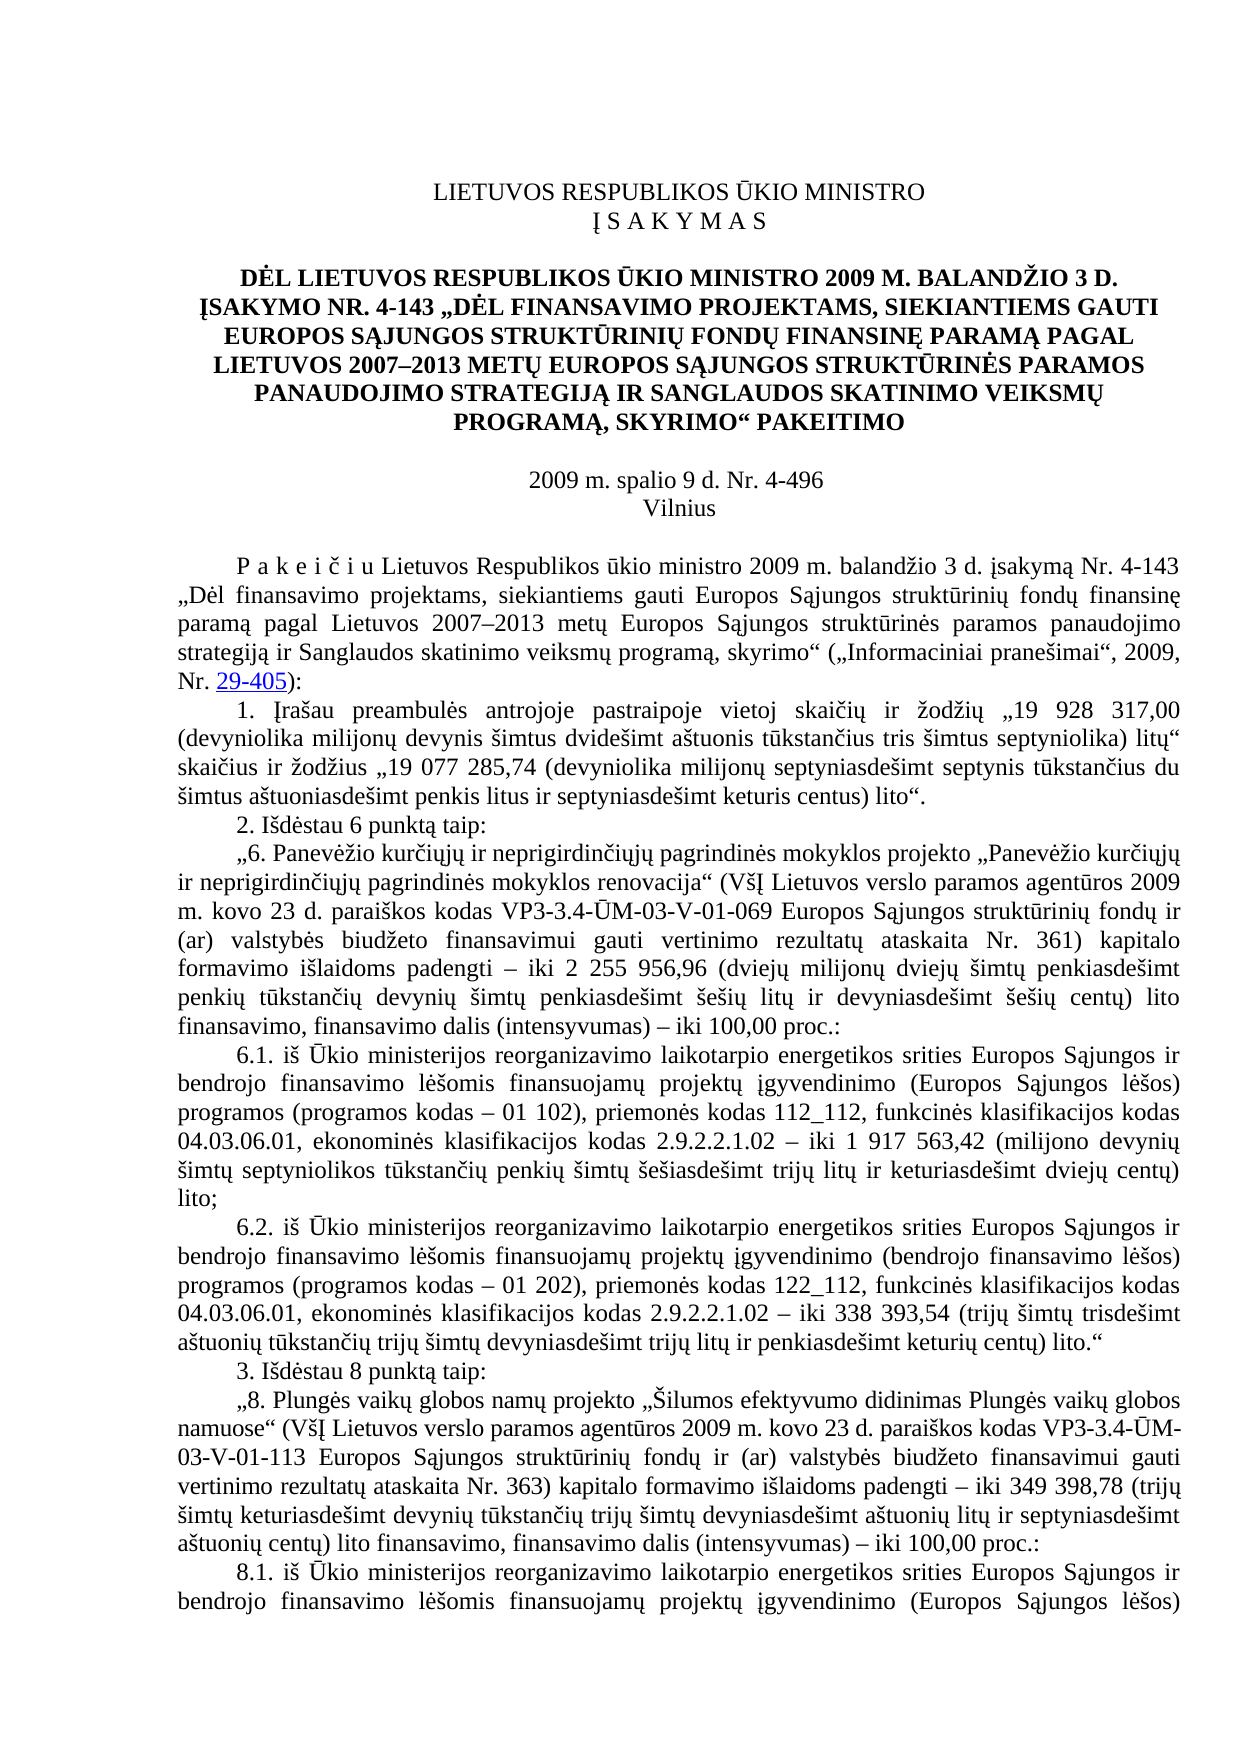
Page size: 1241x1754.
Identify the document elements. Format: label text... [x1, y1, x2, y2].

text DĖL LIETUVOS RESPUBLIKOS ŪKIO MINISTRO 2009 M. BALANDŽIO 3 D. ĮSAKYMO NR. 4-143 „DĖL FINANSAVIMO PROJEKTAMS, SIEKIANTIEMS GAUTI EUROPOS SĄJUNGOS STRUKTŪRINIŲ FONDŲ FINANSINĘ PARAMĄ PAGAL LIETUVOS 2007–2013 METŲ EUROPOS SĄJUNGOS STRUKTŪRINĖS PARAMOS PANAUDOJIMO STRATEGIJĄ IR SANGLAUDOS SKATINIMO VEIKSMŲ PROGRAMĄ, SKYRIMO“ PAKEITIMO [177, 263, 1181, 436]
text 6.2. iš Ūkio ministerijos reorganizavimo laikotarpio energetikos srities Europos Sąjungos ir bendrojo finansavimo lėšomis finansuojamų projektų įgyvendinimo (bendrojo finansavimo lėšos) programos (programos kodas – 01 202), priemonės kodas 122_112, funkcinės klasifikacijos kodas 04.03.06.01, ekonominės klasifikacijos kodas 2.9.2.2.1.02 – iki 338 393,54 (trijų šimtų trisdešimt aštuonių tūkstančių trijų šimtų devyniasdešimt trijų litų ir penkiasdešimt keturių centų) lito.“ [177, 1212, 1181, 1356]
text 1. Įrašau preambulės antrojoje pastraipoje vietoj skaičių ir žodžių „19 928 317,00 (devyniolika milijonų devynis šimtus dvidešimt aštuonis tūkstančius tris šimtus septyniolika) litų“ skaičius ir žodžius „19 077 285,74 (devyniolika milijonų septyniasdešimt septynis tūkstančius du šimtus aštuoniasdešimt penkis litus ir septyniasdešimt keturis centus) lito“. [177, 695, 1181, 810]
text 8.1. iš Ūkio ministerijos reorganizavimo laikotarpio energetikos srities Europos Sąjungos ir bendrojo finansavimo lėšomis finansuojamų projektų įgyvendinimo (Europos Sąjungos lėšos) [177, 1557, 1181, 1615]
text LIETUVOS RESPUBLIKOS ŪKIO MINISTRO [177, 177, 1181, 206]
text 2. Išdėstau 6 punktą taip: [177, 810, 1181, 838]
text Į S A K Y M A S [177, 206, 1181, 235]
text 6.1. iš Ūkio ministerijos reorganizavimo laikotarpio energetikos srities Europos Sąjungos ir bendrojo finansavimo lėšomis finansuojamų projektų įgyvendinimo (Europos Sąjungos lėšos) programos (programos kodas – 01 102), priemonės kodas 112_112, funkcinės klasifikacijos kodas 04.03.06.01, ekonominės klasifikacijos kodas 2.9.2.2.1.02 – iki 1 917 563,42 (milijono devynių šimtų septyniolikos tūkstančių penkių šimtų šešiasdešimt trijų litų ir keturiasdešimt dviejų centų) lito; [177, 1040, 1181, 1212]
text P a k e i č i u Lietuvos Respublikos ūkio ministro 2009 m. balandžio 3 d. įsakymą Nr. 4-143 „Dėl finansavimo projektams, siekiantiems gauti Europos Sąjungos struktūrinių fondų finansinę paramą pagal Lietuvos 2007–2013 metų Europos Sąjungos struktūrinės paramos panaudojimo strategiją ir Sanglaudos skatinimo veiksmų programą, skyrimo“ („Informaciniai pranešimai“, 2009, Nr. 29-405): [177, 551, 1181, 695]
text „6. Panevėžio kurčiųjų ir neprigirdinčiųjų pagrindinės mokyklos projekto „Panevėžio kurčiųjų ir neprigirdinčiųjų pagrindinės mokyklos renovacija“ (VšĮ Lietuvos verslo paramos agentūros 2009 m. kovo 23 d. paraiškos kodas VP3-3.4-ŪM-03-V-01-069 Europos Sąjungos struktūrinių fondų ir (ar) valstybės biudžeto finansavimui gauti vertinimo rezultatų ataskaita Nr. 361) kapitalo formavimo išlaidoms padengti – iki 2 255 956,96 (dviejų milijonų dviejų šimtų penkiasdešimt penkių tūkstančių devynių šimtų penkiasdešimt šešių litų ir devyniasdešimt šešių centų) lito finansavimo, finansavimo dalis (intensyvumas) – iki 100,00 proc.: [177, 838, 1181, 1040]
text 3. Išdėstau 8 punktą taip: [177, 1356, 1181, 1385]
text „8. Plungės vaikų globos namų projekto „Šilumos efektyvumo didinimas Plungės vaikų globos namuose“ (VšĮ Lietuvos verslo paramos agentūros 2009 m. kovo 23 d. paraiškos kodas VP3-3.4-ŪM-03-V-01-113 Europos Sąjungos struktūrinių fondų ir (ar) valstybės biudžeto finansavimui gauti vertinimo rezultatų ataskaita Nr. 363) kapitalo formavimo išlaidoms padengti – iki 349 398,78 (trijų šimtų keturiasdešimt devynių tūkstančių trijų šimtų devyniasdešimt aštuonių litų ir septyniasdešimt aštuonių centų) lito finansavimo, finansavimo dalis (intensyvumas) – iki 100,00 proc.: [177, 1385, 1181, 1557]
text Vilnius [177, 493, 1181, 522]
text 2009 m. spalio 9 d. Nr. 4-496 [177, 465, 1181, 493]
